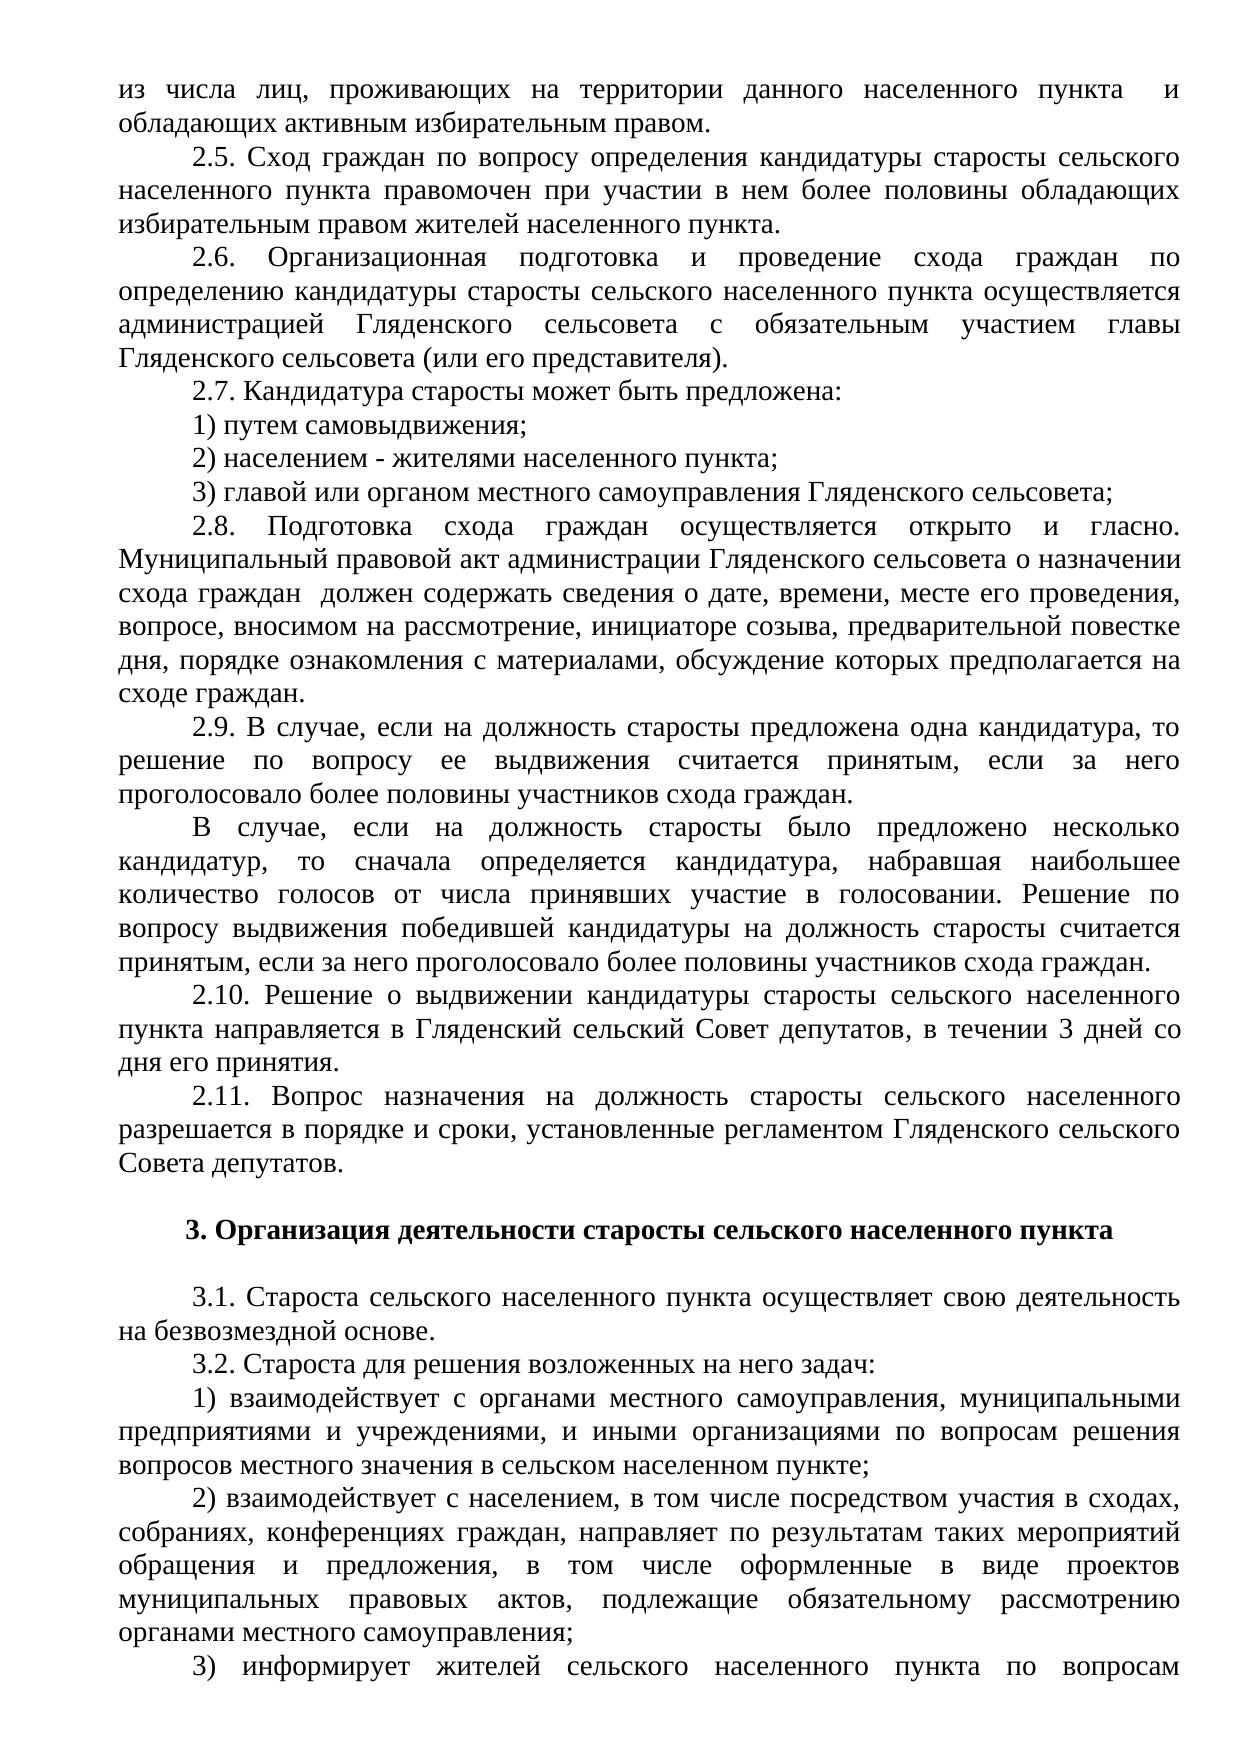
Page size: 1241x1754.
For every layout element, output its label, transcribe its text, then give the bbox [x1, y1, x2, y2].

text 1) взаимодействует с органами местного самоуправления, муниципальными предприятиями и учреждениями, и иными организациями по вопросам решения вопросов местного значения в сельском населенном пункте; [118, 1380, 1181, 1480]
text 3. Организация деятельности старосты сельского населенного пункта [118, 1212, 1181, 1246]
text из числа лиц, проживающих на территории данного населенного пункта и обладающих активным избирательным правом. [118, 72, 1181, 139]
text 3) главой или органом местного самоуправления Гляденского сельсовета; [118, 474, 1181, 508]
text 2.5. Сход граждан по вопросу определения кандидатуры старосты сельского населенного пункта правомочен при участии в нем более половины обладающих избирательным правом жителей населенного пункта. [118, 139, 1181, 239]
text 1) путем самовыдвижения; [118, 407, 1181, 441]
text 2) взаимодействует с населением, в том числе посредством участия в сходах, собраниях, конференциях граждан, направляет по результатам таких мероприятий обращения и предложения, в том числе оформленные в виде проектов муниципальных правовых актов, подлежащие обязательному рассмотрению органами местного самоуправления; [118, 1480, 1181, 1648]
text В случае, если на должность старосты было предложено несколько кандидатур, то сначала определяется кандидатура, набравшая наибольшее количество голосов от числа принявших участие в голосовании. Решение по вопросу выдвижения победившей кандидатуры на должность старосты считается принятым, если за него проголосовало более половины участников схода граждан. [118, 809, 1181, 977]
text 2.8. Подготовка схода граждан осуществляется открыто и гласно. Муниципальный правовой акт администрации Гляденского сельсовета о назначении схода граждан должен содержать сведения о дате, времени, месте его проведения, вопросе, вносимом на рассмотрение, инициаторе созыва, предварительной повестке дня, порядке ознакомления с материалами, обсуждение которых предполагается на сходе граждан. [118, 508, 1181, 709]
text 3) информирует жителей сельского населенного пункта по вопросам [118, 1648, 1181, 1682]
text 2.7. Кандидатура старосты может быть предложена: [118, 373, 1181, 407]
text 2.9. В случае, если на должность старосты предложена одна кандидатура, то решение по вопросу ее выдвижения считается принятым, если за него проголосовало более половины участников схода граждан. [118, 709, 1181, 809]
text 2.10. Решение о выдвижении кандидатуры старосты сельского населенного пункта направляется в Гляденский сельский Совет депутатов, в течении 3 дней со дня его принятия. [118, 977, 1181, 1078]
text 2) населением - жителями населенного пункта; [118, 441, 1181, 474]
text 3.1. Староста сельского населенного пункта осуществляет свою деятельность на безвозмездной основе. [118, 1279, 1181, 1346]
text 2.11. Вопрос назначения на должность старосты сельского населенного разрешается в порядке и сроки, установленные регламентом Гляденского сельского Совета депутатов. [118, 1078, 1181, 1178]
text 2.6. Организационная подготовка и проведение схода граждан по определению кандидатуры старосты сельского населенного пункта осуществляется администрацией Гляденского сельсовета с обязательным участием главы Гляденского сельсовета (или его представителя). [118, 239, 1181, 373]
text 3.2. Староста для решения возложенных на него задач: [118, 1346, 1181, 1380]
